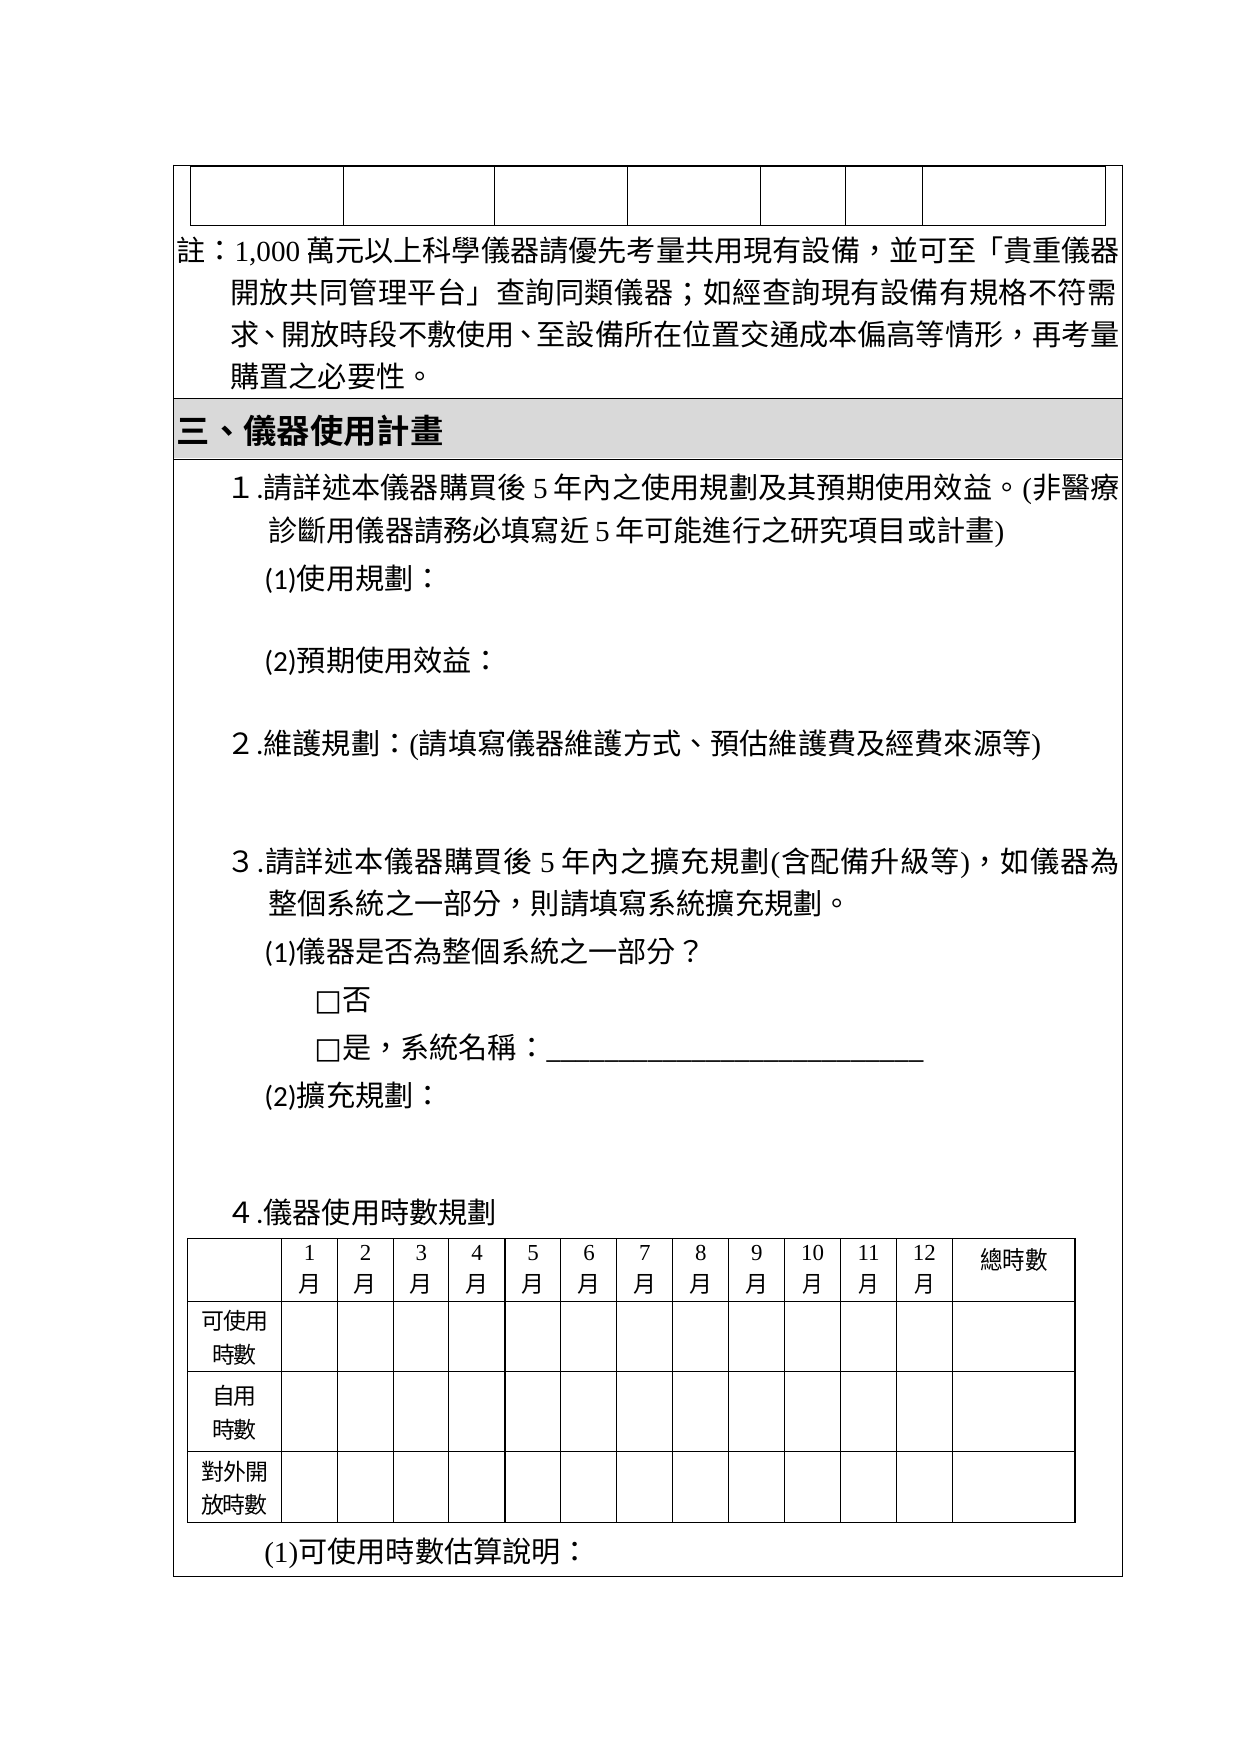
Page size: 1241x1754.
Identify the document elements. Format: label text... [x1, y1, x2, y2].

table_cell [338, 1452, 393, 1522]
table_cell [449, 1452, 504, 1522]
table_cell [673, 1372, 728, 1451]
table_cell [785, 1302, 840, 1371]
table_header 6月 [561, 1239, 616, 1301]
table_cell [561, 1452, 616, 1522]
table_cell [897, 1372, 952, 1451]
table_cell [561, 1302, 616, 1371]
table_cell [729, 1372, 784, 1451]
table_cell [923, 167, 1105, 224]
table_cell [506, 1452, 560, 1522]
table_cell [953, 1372, 1074, 1451]
table_cell [897, 1302, 952, 1371]
table_cell 對外開放時數 [188, 1452, 281, 1522]
table_cell [729, 1302, 784, 1371]
table_cell [761, 167, 845, 224]
table_header 11月 [841, 1239, 896, 1301]
table_cell [841, 1302, 896, 1371]
table_cell [282, 1372, 337, 1451]
table_header 2月 [338, 1239, 393, 1301]
table_cell [495, 167, 627, 224]
table_cell [506, 1372, 560, 1451]
table_cell [729, 1452, 784, 1522]
table_cell 可使用時數 [188, 1302, 281, 1371]
table_header 總時數 [953, 1239, 1074, 1301]
table_cell 自用 時數 [188, 1372, 281, 1451]
table_cell [282, 1302, 337, 1371]
table_cell 三、儀器使用計畫 [174, 399, 1122, 458]
table_header 8月 [673, 1239, 728, 1301]
table_cell １.請詳述本儀器購買後5年內之使用規劃及其預期使用效益。(非醫療診斷用儀器請務必填寫近5年可能進行之研究項目或計畫) (1)使用規劃： (2)預期使用效益： ２.維護規劃：(請填寫儀器維護方式、預估維護費及經費來源等) ３.請詳述本儀器購買後5年內之擴充規劃(含配備升級等)，如儀器為整個系統之一部分，則請填寫系統擴充規劃。 (1)儀器是否為整個系統之一部分？ □否 □是，系統名稱：__________________________ (2)擴充規劃： ４.儀器使用時數規劃 (1)可使用時數估算說明： [174, 460, 1122, 1576]
table_cell [617, 1372, 672, 1451]
table_header [188, 1239, 281, 1301]
table_header 12月 [897, 1239, 952, 1301]
table_cell [841, 1452, 896, 1522]
table_header 3月 [394, 1239, 448, 1301]
table_cell [344, 167, 494, 224]
table_cell [338, 1302, 393, 1371]
table_cell [841, 1372, 896, 1451]
table_cell [846, 167, 922, 224]
table_cell [953, 1452, 1074, 1522]
table_cell 註：1,000萬元以上科學儀器請優先考量共用現有設備，並可至「貴重儀器開放共同管理平台」查詢同類儀器；如經查詢現有設備有規格不符需求、開放時段不敷使用、至設備所在位置交通成本偏高等情形，再考量購置之必要性。 [174, 166, 1122, 398]
table_cell [673, 1452, 728, 1522]
table_cell [617, 1452, 672, 1522]
table_cell [338, 1372, 393, 1451]
table_header 5月 [506, 1239, 560, 1301]
table_cell [506, 1302, 560, 1371]
table_cell [561, 1372, 616, 1451]
table_header 4月 [449, 1239, 504, 1301]
table_cell [785, 1452, 840, 1522]
table_header 10月 [785, 1239, 840, 1301]
table_cell [673, 1302, 728, 1371]
table_cell [617, 1302, 672, 1371]
table_header 7月 [617, 1239, 672, 1301]
table_cell [191, 167, 343, 224]
table_cell [394, 1452, 448, 1522]
table_cell [785, 1372, 840, 1451]
table_cell [449, 1302, 504, 1371]
table_cell [282, 1452, 337, 1522]
table_cell [394, 1302, 448, 1371]
table_cell [449, 1372, 504, 1451]
table_cell [628, 167, 760, 224]
table_header 1月 [282, 1239, 337, 1301]
table_cell [897, 1452, 952, 1522]
table_cell [953, 1302, 1074, 1371]
table_header 9月 [729, 1239, 784, 1301]
table_cell [394, 1372, 448, 1451]
